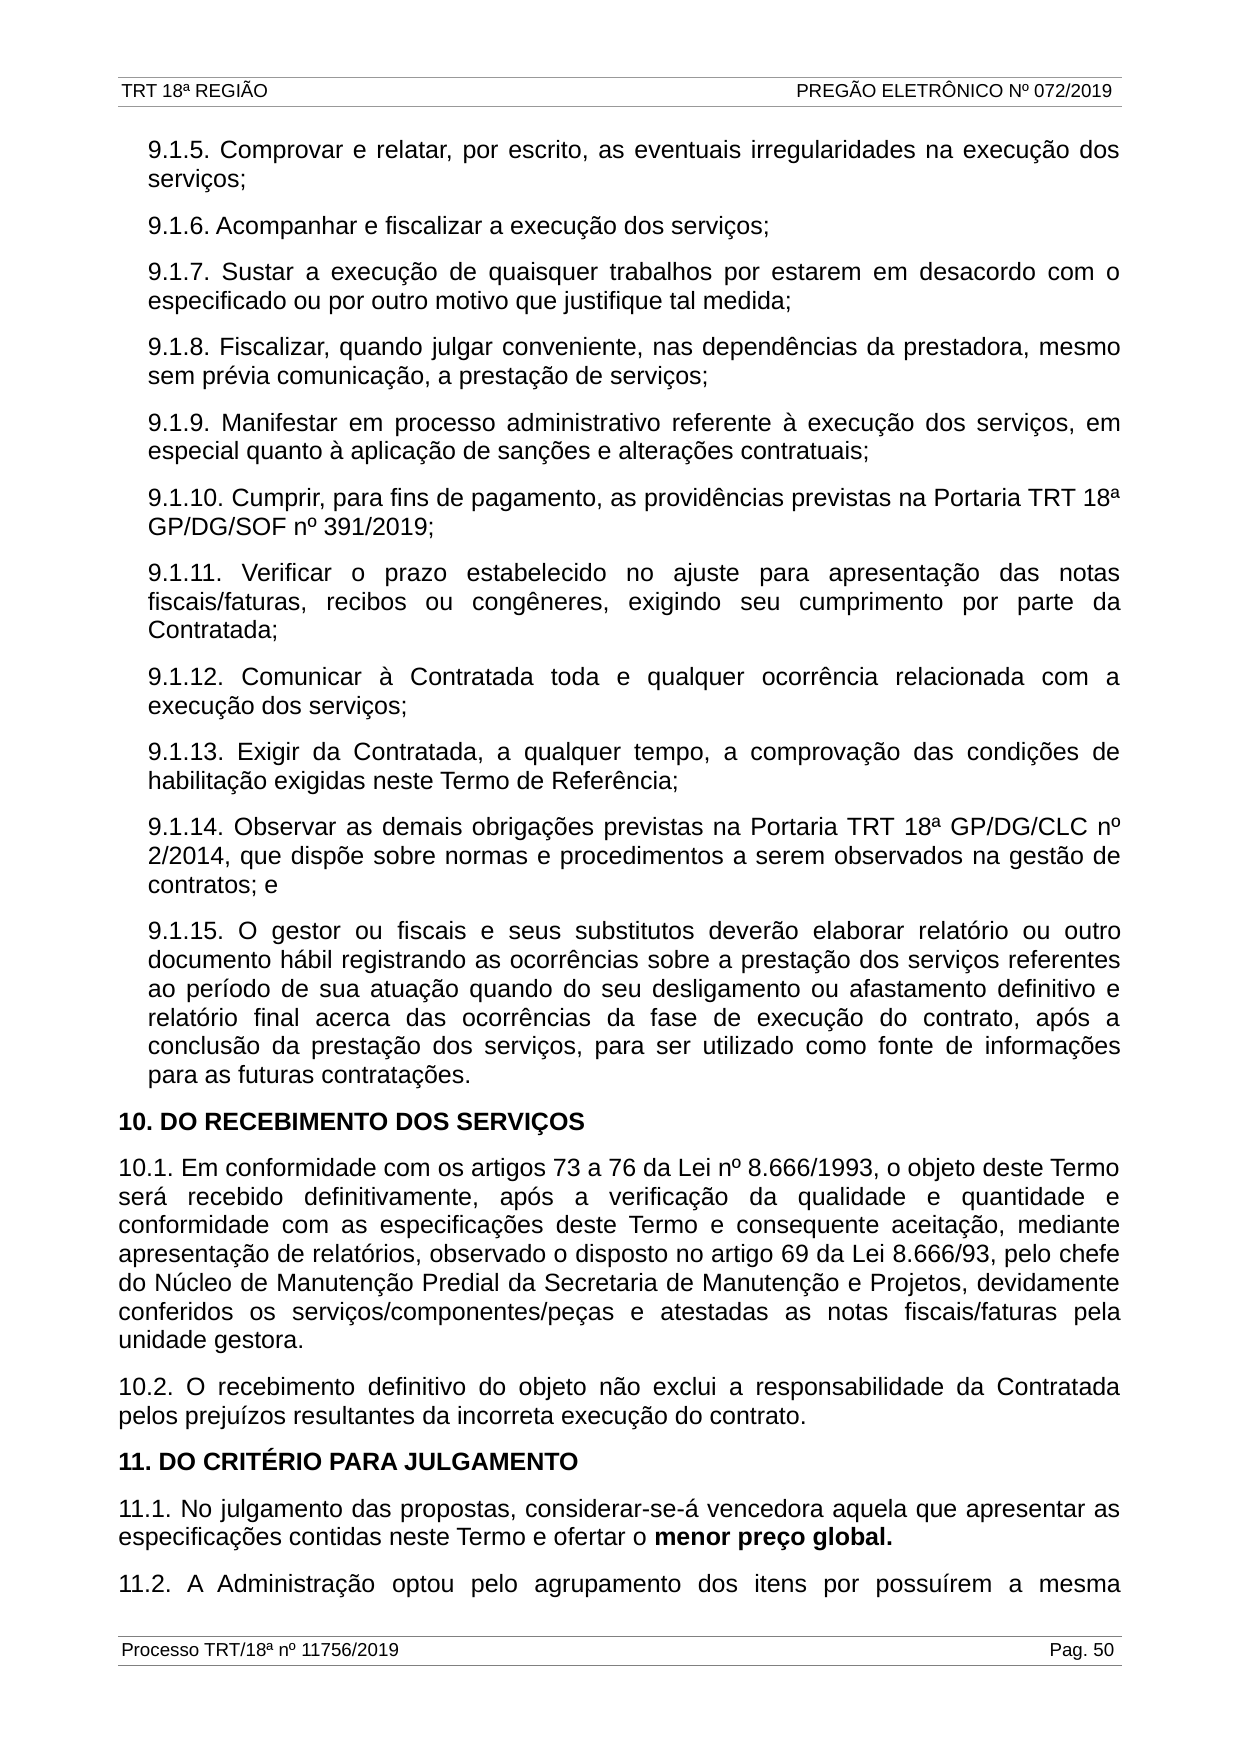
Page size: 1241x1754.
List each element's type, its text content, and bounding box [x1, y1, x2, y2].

text 10. DO RECEBIMENTO DOS SERVIÇOS [118, 1107, 1122, 1135]
text 9.1.10. Cumprir, para fins de pagamento, as providências previstas na Portaria TRT 18ª GP/DG/SOF nº 391/2019; [148, 483, 1122, 540]
text 9.1.9. Manifestar em processo administrativo referente à execução dos serviços, em especial quanto à aplicação de sanções e alterações contratuais; [148, 408, 1122, 465]
text 11.1. No julgamento das propostas, considerar-se-á vencedora aquela que apresentar as especificações contidas neste Termo e ofertar o menor preço global. [118, 1494, 1122, 1551]
text 9.1.6. Acompanhar e fiscalizar a execução dos serviços; [148, 211, 1122, 239]
text 9.1.5. Comprovar e relatar, por escrito, as eventuais irregularidades na execução dos serviços; [148, 136, 1122, 193]
text 10.2. O recebimento definitivo do objeto não exclui a responsabilidade da Contratada pelos prejuízos resultantes da incorreta execução do contrato. [118, 1372, 1122, 1429]
text 9.1.7. Sustar a execução de quaisquer trabalhos por estarem em desacordo com o especificado ou por outro motivo que justifique tal medida; [148, 257, 1122, 315]
text 9.1.15. O gestor ou fiscais e seus substitutos deverão elaborar relatório ou outro documento hábil registrando as ocorrências sobre a prestação dos serviços referentes ao período de sua atuação quando do seu desligamento ou afastamento definitivo e relatório final acerca das ocorrências da fase de execução do contrato, após a conclusão da prestação dos serviços, para ser utilizado como fonte de informações para as futuras contratações. [148, 916, 1122, 1089]
text 9.1.11. Verificar o prazo estabelecido no ajuste para apresentação das notas fiscais/faturas, recibos ou congêneres, exigindo seu cumprimento por parte da Contratada; [148, 558, 1122, 644]
text 9.1.13. Exigir da Contratada, a qualquer tempo, a comprovação das condições de habilitação exigidas neste Termo de Referência; [148, 737, 1122, 795]
text 11.2. A Administração optou pelo agrupamento dos itens por possuírem a mesma [118, 1569, 1122, 1598]
text 11. DO CRITÉRIO PARA JULGAMENTO [118, 1447, 1122, 1476]
text 9.1.12. Comunicar à Contratada toda e qualquer ocorrência relacionada com a execução dos serviços; [148, 662, 1122, 719]
text 9.1.14. Observar as demais obrigações previstas na Portaria TRT 18ª GP/DG/CLC nº 2/2014, que dispõe sobre normas e procedimentos a serem observados na gestão de contratos; e [148, 812, 1122, 899]
text 9.1.8. Fiscalizar, quando julgar conveniente, nas dependências da prestadora, mesmo sem prévia comunicação, a prestação de serviços; [148, 332, 1122, 390]
text 10.1. Em conformidade com os artigos 73 a 76 da Lei nº 8.666/1993, o objeto deste Termo será recebido definitivamente, após a verificação da qualidade e quantidade e conformidade com as especificações deste Termo e consequente aceitação, mediante apresentação de relatórios, observado o disposto no artigo 69 da Lei 8.666/93, pelo chefe do Núcleo de Manutenção Predial da Secretaria de Manutenção e Projetos, devidamente conferidos os serviços/componentes/peças e atestadas as notas fiscais/faturas pela unidade gestora. [118, 1153, 1122, 1354]
